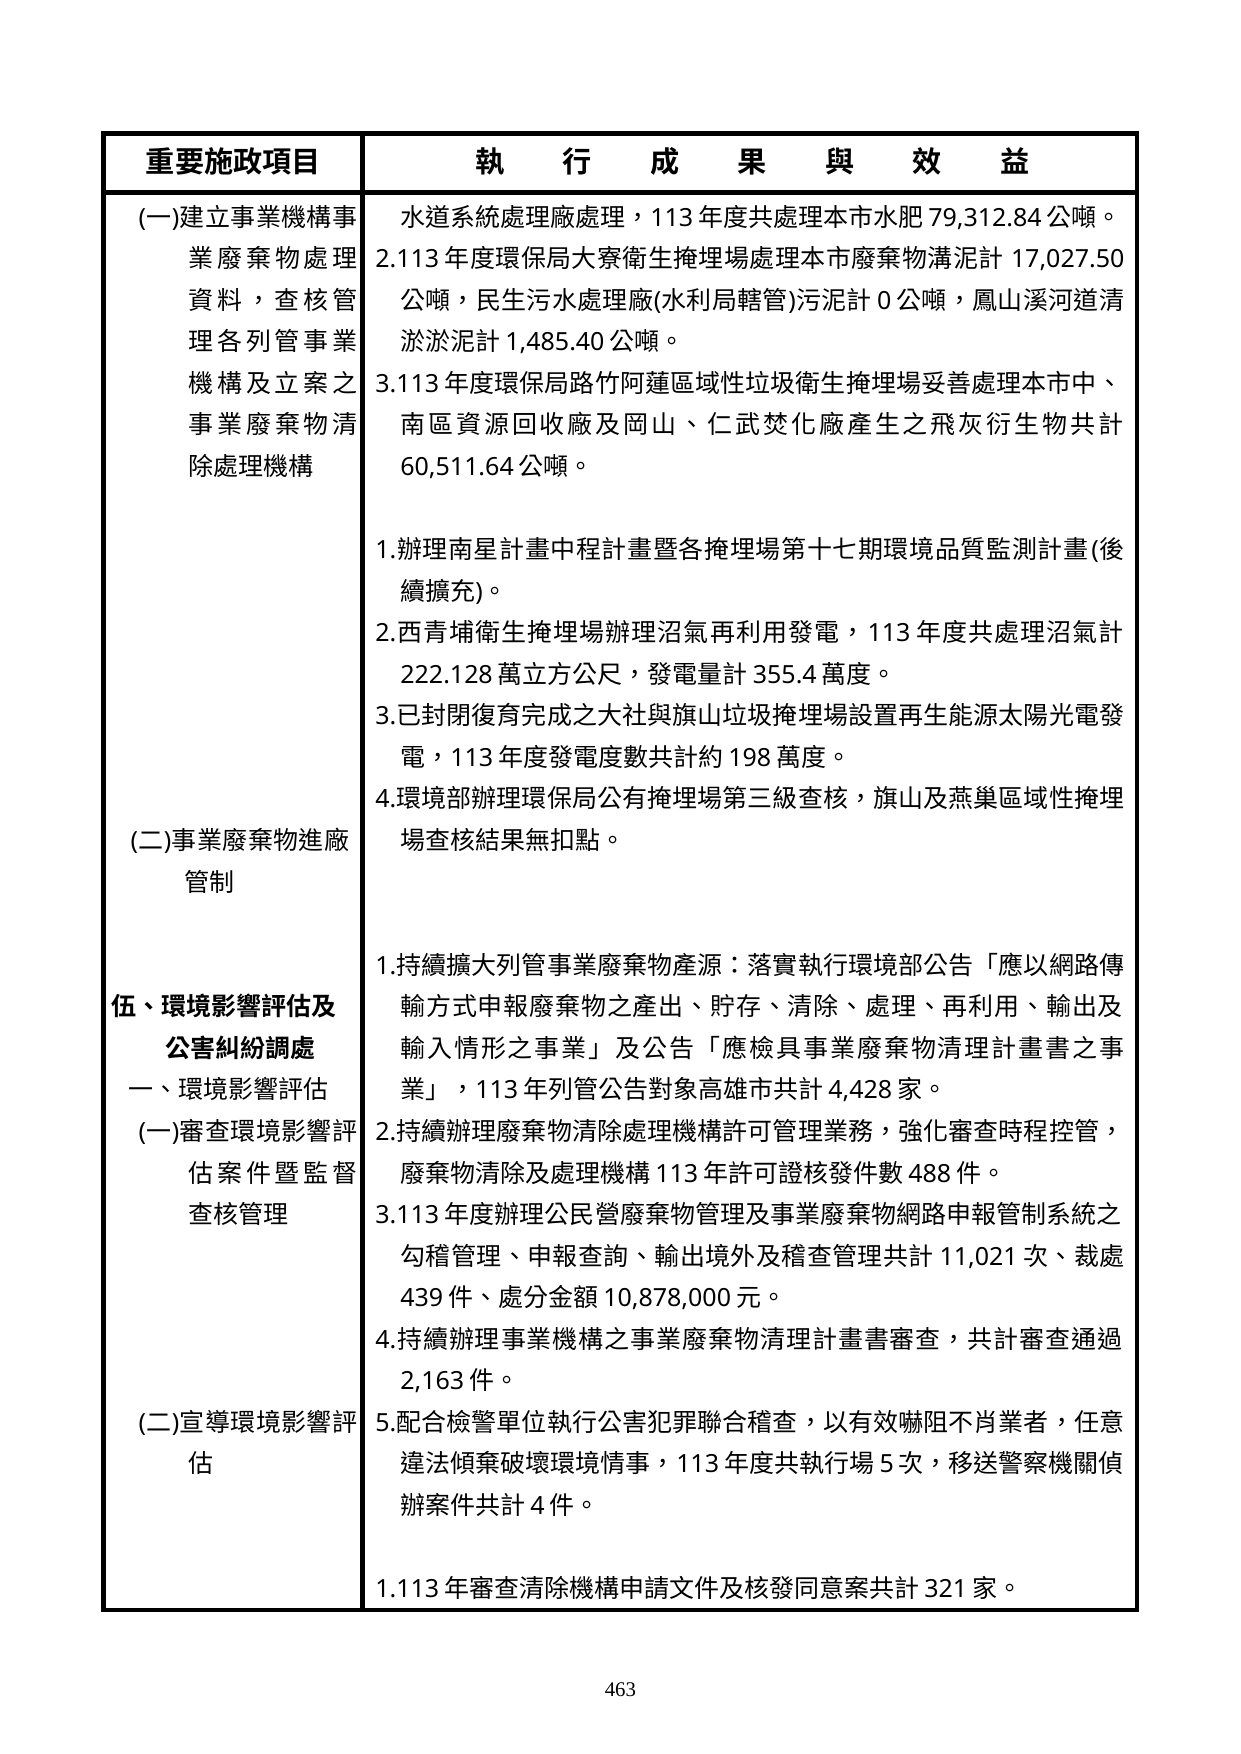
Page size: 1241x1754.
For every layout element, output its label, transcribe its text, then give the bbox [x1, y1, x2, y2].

table_cell (一)建立事業機構事業廢棄物處理資料，查核管理各列管事業機構及立案之事業廢棄物清除處理機構 (二)事業廢棄物進廠管制 伍、環境影響評估及公害糾紛調處 一、環境影響評估 (一)審查環境影響評估案件暨監督查核管理 (二)宣導環境影響評估 [106, 195, 360, 1608]
table_header 執 行 成 果 與 效 益 [365, 136, 1135, 190]
table_header 重要施政項目 [106, 136, 360, 190]
table_cell 1.113年度受理固定源設置56件次、變更7件次、操作66件次、異動305件次、展延381件次及補換發證208件次，共計1,023件次。核發設置許可證74件、操作許可證730件。 2.執行702條製程許可證法規符合度查核，40根次公私場所排放口定期檢測現場監督作業，5點次之生煤含硫量檢測作業。 3.辦理5場次空污減量輔導會議、1場次法規宣導說明會及10場次技師簽證固定污染源許可文件查核作業。 1.本市公告應連線第一批至第五批公私場所共有30家工廠113根排放管道，除中鋼公司4根次無法裝設儀器之管道外，其餘皆已完成連線；而非公告對象自行連線共有8根。 2.相對準確度測試查核40根次、相對準確度測試監督35根次、標準氣體查核40根次、不透光率查核11根次、不透光率監督34根次、二氧化氮查核11根次、法規符合度查核55根次及現場評鑑3場次。 3.113年辦理「CEMS管理辦法宣導說明會」1場次。 1.113年度1-12月執行空污費申報建檔共5,452家次，空污費審查共5,452家次，收繳空污費共4億8,143萬餘元。 2.多元化查核，藉由現場查核、上下游比對及與固定空氣污染源管理資訊系統比對等方式，強化數據正確性及確認業者申報方式之合理性，其113年度共追繳空污費4,064萬元。 3.113年度共辦理2場次法規暨申報系統使用說明會，共邀集347家公私場所與會輔導。 1.執行159家次VOCs納管行業法規符合度查核及排放量確認作業。 2.VOCs行業別申報審查582件次、加油站相關申請文書審查434件次。 3.執行石化業設備元件檢測50,020個。 4.執行排放管道VOCs檢測10根次、管道異味官能檢測作業15點次、內浮頂槽浮頂上方VOCs濃度檢測20點次、半導體及光電業排放管道定性定量檢測20點次於酸性氣體檢測10根次。 5.執行50家加油站之油氣回收(A/L)檢測作業，另執行25站次氣漏檢測。另執行加油站油氣回收設施現場查核及輔導52站次，查有相關油氣逸散單元，現場立即輔導業者進行修護改善，VOCs逸散減少量為68.28噸。 1.轄內未列管公私場所清查作業256家次、戴奧辛及重金屬污染源巡查作業及法規符合度查核86根次。 2.可能污染來源工廠巡查作業407家次，並辦理輔導改善會議及輔導改善示範作業各2場次。 3.農廢露天燃燒巡查512公頃、設置露燃AI監控設備4處，共掌握露天燃燒點位289處。 4.執行管道檢測作業計戴奧辛13根次、重金屬4根次、PSN 5根次、異味10點次。 5.執行空氣污染物空品監測作業計戴奧辛4次、重金屬2次，揮發性有機物35次及酸鹼氣體12點次。 6.固定式OP-FTIR共4站連續監測各366日、移動式OP-FTIR移動站監測作業7場次共1,282小時。 1.室內空氣品質管制 核發室內空氣品質自主管理標章有效期總計261張，分別為優良級標章180家、良好級標章81家。 2.餐飲業油煙污染管制 受理申請餐飲業及攤商裝設或租賃空氣污染管末處理設備案件，已完成補助核發53家餐飲業，其中設備採用購置方式有54台、租賃有27台，共計新增81台設備，每年可削減懸浮微粒2.4008公噸、非甲烷碳氫化合物1.6163公噸。 3.紙錢集中燒及以功代金推廣 (1)於三大節慶及平日紙錢集中燒總收運量為1,417.20公噸。 (2)113年度1-12月以功代金響應金額總計為新台幣178.8萬餘元。 (3)統計113年紙錢集中焚燒及以功代金成果，推估約可減少燃燒紙錢1,434.68公噸，減少粒狀污染物污染物排放量5.06公噸。 1.完成排放量減量分析作業：高屏地區空氣污染物總量管制第一期程共列管468家既存固定污染源，統計至第一期程最後四季，實際減量約10,527公噸空氣污染物。 2.已核發削減量差額共113件，TSP、SOx、NOx、VOCs核發量分別為803.2、5,645.1、9,297.1、2,920.3公噸；並已有完成101件差額交易移轉案件，總交易移轉量合計為2,625公噸，及已辦理49家次固定污染源空氣污染物抵換。 3.已完成106家次公私場所提出新設或變更固定污染源污染物排放量增量抵換來源案件申請會審審核。 4.統計目前尚有實際削減量差額證明有效期屆滿辦理展延前，須將指定20%差額限交易予不同法人，包含：粒狀污染物約734公噸、硫氧化物634公噸、氮氧化物1,058公噸、揮發性有機物294公噸。環保局已於113年12月13日辦理總量管制說明會向各公私場所宣導。 5.已完成122家次清查作業，初步推估每年約可增加52萬元空污費稅收，並已完成8場次VOCs減量協談會議，顯示仍有改善及減量空間，預估完成後可減少66公噸排放量。 1.113年度營建空污費共徵收4,802件，徵收金額433,916,149元。 2.113年度共計完成19,674處次營建工地、河川疏濬工程等之(稽)巡查及建檔作業；1,819點次固定源散性粒狀污染物稽巡查作業；408處次工業區路面巡查作業、222點次營建噪音巡查及執行港區巡檢工作。 3.邀請本市營建業主、承包商、公家機關等單位，參與「營建工程空氣污染防制費查核及巡查管制宣導說明會」、技術轉移教育訓練、「優良智慧工地觀摩活動」。 4.推動本市營建智慧工地，落實智(自)主管理，核發129張施工機具清潔排放自主管理標章、27處營建工程設置科技化污染管理設施設備進行智慧監控、5處大型拆除或新建工程架設CCTV監控作業即時監控系統架設、58家工地及72家工廠參加自主管理並認養洗掃周邊道路，年度洗掃道路長度為67,554.15公里，PM10削減量達175.64公噸。 1.113年完成高屏溪裸露灘地里嶺大橋至雙園大橋間例行性巡查120天次。 2.113年辦理4場次校園宣導、2場區里宣導說明會，宣導人數共約1,065人次。配合環境部推動事項辦理1場次高屏溪河川揚塵預通報中級演練辦理1場次跨部、跨區聯繫會議。邀請專家學者辦理1場次綠色韌性工法現地勘查會議及河川智能改善措施會議。 3.113年針對高屏溪沿岸疏濬工程與砂石場周邊道路進行15,636公里洗街作業里程認養。 4.採用2部中型油電複合動力洗街車、2部柴油動力洗街車及2部小型掃街機具，針對本市PM10濃度較高行政區域與高屏溪沿岸道路，進行加強街道揚塵洗掃工作，113年度共計完成機具洗街26,957.28公里、機具掃街4,341.36公里。 5. 推估TSP削減量：360.176公噸；PM10削減量：69.134公噸；PM2.5削減量：16.708公噸。 1.113年度共計核定10案空品淨化區及10案清淨空氣綠牆，新增空品淨化綠地面積共4,588M2、綠牆垂直綠化面積共431.35 M2，並完成本市3個行政區（鳳山區、大寮區、小港區）全區裸露地調查，以上共計巡獲17筆裸露地，面積約為1.9825公頃，經輔導改善後，裸露地綠化或改善總面積約1.917公頃，改善完成率96.7%。 2.推動媒合72家企業及社區認養91處空品淨化區。 1.完成車牌辨識作業3,228,770輛次，取車號唯一為1,519,706輛次，已定檢數1,142,730輛次，經車牌辨識作業查驗行駛中車輛定檢率為75.2%。 2.完成機車路邊攔檢2,131輛次，其中不合格數268輛次，不合格率為12.6%；檢測不合格機車已複驗244輛次，改善完成率為91%。 3.113年淘汰1-4期老舊機車共41,336輛。 4.空氣污染物削減量統計截至113年12月止，NOX削減量為97.9噸，PM2.5削減量為18.6噸，NMHC削減量為441.7噸，CO削減量為1,305.4噸，主要的削減量來自定檢不合格機車調修改善、老舊機車淘汰、未定檢機車路邊攔檢不合格複驗改善。 5.二行程汰舊補助已完成撥款450件。汰舊並新購電動二輪車補助已完成撥款1,398件。純新購電動二輪車補助已完成撥款4,895件。 6.完成年度充電站巡檢工作21座及使用率低充電站拆除或轉移1座公共充電站。 1.113年柴油車檢測排煙22,186輛次，取得柴油車自主管理標章20,965輛次。 2.完成路邊攔檢排煙260輛次,不合格92輛次,不合格率為35.4%；油品送驗40件進行含硫量檢測，其中有3件檢驗不合格。 3.授權13家認可保養廠站執行排煙檢測作業，113年檢驗5,153輛。 4.推動「行動檢測站」到場檢測服務作業，113年檢驗4,802輛，核發4,573張自主管理標章。 5.執行車上診斷系統(OBD)查驗88輛，9輛異常車輛現已完成改善。 1.第一期空氣品質維護區，111年2月5日實施，統計113年進出車輛符合率89.3%。 2.第二期空氣品質維護區，112年4月20日實施，統計113年進出車輛符合率97.6%。因應高雄港區第七貨櫃中心開始營運，擴大劃設修正管制範圍及對象，包含船舶、柴油車輛、施工機具及無牌解櫃車輛，已於113年12月13日進行修正草案預公告。 3.高雄市鹽埕國民小學空氣品質維護區，113年9月1日實施，統計113年進出車輛符合率91.2%。 4.高雄市崗山之眼、旗津海岸公園、紅毛港文化園區及衛武營國家藝術文化中心等觀光風景區空氣品質維護區，預計114年7月1日正式實施管制。 5.高雄市四座資源回收廠及清潔隊停車場為空氣品質維護區，113年12月5日市政會議審核通過，後續提送環境部審議，預計114年8月1日實施。 6.高雄國際航空站空氣品質維護區，113年12月5日市政會議審核通過，後續提送環境部審議，預計114年10月1日實施。 7.高雄臨海產業園區空氣品質維護區，管制對象為柴油車輛，已於113年9月23日辦理協商會議。 1.蒐集本市及鄰近空品區環境背景與空品資料，以瞭解環境負荷及空氣品質現況。本市113年空氣品質良率(AQI≦100)為90.3%，首度突破九成，顯示高雄市空品呈逐年改善趨勢。 2.依空氣品質現況、未來發展趨勢及本市地方特色，研擬各項空氣品質管理目標與對策，撰寫「高雄市空氣污染防制計畫（113年至116年）」。 3.整合各項空氣品質管理成效宣導成果，並辦理1場次成果發表宣導活動，參與人數約1,600人。 4.空氣品質管理中心系統中建置緊急應變查詢處理系統，整合GIS圖資功能，提供空氣品質資料、氣象資訊、工業區環境監測資訊、CEMS資料、固定污染源相關查詢功能，並於地理資訊系統內以圖示、圖表顯示查詢結果。 視空氣品質狀況，啟動空氣品質惡化相關防制措施，113年共啟動86天。 維護本市轄內1,350點空氣品質微型感測器，經由分析監測數據，掌握污染熱點區域及好發時段，作為空氣污染稽核輔導應用參考，以提升稽查成效，彙整113年度裁罰件數為55件，累積開罰911.5萬元。另針對污染事件提供分析累積應用328件次。 113年度審查案件數，合計共4件。初審及現勘後全數合格，已函送高雄國際航空站辦理後續複審事宜。 交通噪音監測：113年度完成本市各噪音管制區民眾陳情交通噪音監測共4件。 1.113年聲音照相科技執法設備共計22套(固定式20套、移動式2套)。 2.113年辦理環警聯合稽查117場、執行移動式聲音照相124場，共計241場。 3.113年疑似噪音車輛通知到檢3,946件，檢測2,028輛次，裁罰件數1,338件，累積開罰247.23萬元。 執行本市24處噪音測站定期監測，監測結果按季陳報市府主計處及環境部。 執行本市環境中射頻電磁波及環境中極低頻電場及磁場非屬原子能游離輻射之檢測業務，共計檢測40件。 1.人工監測站：本市設有5座，每月採樣1次，監測項目包括總懸浮微粒(TSP)、鉛、落塵量、氯鹽、硝酸鹽及硫酸鹽等，全年檢測160件樣品，280項次，檢測結果皆按月公布供民眾查詢。 2.自動監測站及監測車：本市設有5座空氣品質自動監測站及環境部13站，共計18站，並另設置3部空氣品質監測車，全天候24小時監測本市空氣中懸浮微粒(PM10)、細懸浮微粒(PM2.5)、臭氧、總碳氫化合物、二氧化硫、氮氧化物、一氧化碳等項目，監測數據即時傳送至市府資訊中心，可提供市民即時空氣品質查詢服務。 1.嚴格管制工廠、經中央主管機關指定之事業及污水下水道系統所排放之放流水水質，合計稽查1,872次、採樣593次。 2.對嚴重污染者限期改善，逾期不改善者處以按日連續處罰，並督促改善廢水處理設備，處分40廠次限期改善。 3.勤查廢水處理設備及督促事業依規定設置廢水處理專責人員，已有效防治水污染，完成設置專責人員事業查核353家。 4.落實審核水污染防治各項許可文件，並依法徵收審查費、證書費及規費，完成轄內水污染防治許可案件審核共1,277件，依申請案件類別統計，申請水污染防治措施計畫者有313件、排放地面水體許可證145件、簡易排放許可文件229件、貯留許可文件83件、營建工地逕流廢水削減計畫410件、水措及污泥處理改善計畫4件、廢水管理計畫8件、試驗計畫書6件、CWMS措施說明書及確認報告書79件。 5.辦理法規說明會，加強宣導水污染防治技術、轄內流域水污染管制區草案說明，並持續推動畜牧業者及農民釐清沼液沼渣施肥相關疑慮，113年度辦理事業水污染防治法規說明會於6月13日、6月20日、7月17日、7月31日、10月29日及11月7日，共7場，對象為本市列管事業(包含畜牧場、水污染管制區村里民眾等)，說明會主題為「沼液沼渣媒合宣導會」、「高雄市後勁溪水污染管制區(草案)公聽會」及「阿公店溪水污染管制區(草案)公聽會」等。 6.辦理水污染防治費徵收、查核、審查結算等作業，提升申報審查品質，共完成通知查核54家、催繳335家及輔導報繳317件。 7.提升畜牧糞尿廢水處理之資源再利用，提高氨氮回收量及農地農作之效益，輔導辦理畜牧場推動沼液沼渣及放流水回收138家，完成沼液集運2,552趟次、集運施灌量10,013.5公噸。 於113年12日14日辦理水環境巡守隊成果發表會，感謝水環境巡守志工這ㄧ年來，對高雄市區內水環境品質辛苦的維護，及增進巡守隊彼此間的交流，加強巡守隊與環保局間的聯繫。 1.河川水質監測:每月分析本市愛河、前鎮河、鳳山溪、後勁溪、鹽水港溪、典寶溪、阿公店溪（環保局2處監測站）等水質，全年檢測277件樣品，4,201項次。 2.湖潭水質監測:每月分析本市內惟埤、蓮池潭、金獅湖等水質，全年檢測14件樣品，126項次。 1.持續監控本市飲用水水質、並加強進行自來水水質監測、包盛裝飲用水水源水質稽查與水源供應許可證之核發，掌握水質狀況，以確保本市飲水之安全。 (1)執行自來水配水系統用戶管線固定點採樣共完成524件，合格515件，合格98.28%，不合格項目已立即要求自來水事業改善完成；簡易自來水抽驗水樣7件，合格6件，合格率85.71%。 (2)執行自來水淨水場水源水質稽查計53場次，合格率98.11%；執行簡易自來水水源水質稽查計8場次，合格率100%。 (3)執行飲用水連續供水固定設備稽查536件，合格率99.63%；抽驗水質303件，合格率100%。 (4)執行自來水水質處理藥劑稽查12件，合格率100%；採樣檢驗藥劑12件，合格率100%。 (5)執行包裝及盛裝飲用水水源查驗20件，合格率85%，不合格部分已請業者改善完成；盛裝水站(加水站)核發水源供應許可證406件次，稽查126件次。 2.飲用水水質檢驗全年檢驗1,341件樣品，10,632項次，其中包括自來水水源水質及其管線水質、簡易自來水水源水質、地下水水源水質、飲水機水質及市民免費飲用水之檢測服務等。 3.飲用水水源水質保護區或飲用水取水口一定距離內之土地申請查註案件213件，查註地號為712筆。 4.飲用水安全維護之宣導： (1)113年9月11日飲水設備維護好，你我飲水沒煩惱/高雄市政府環境保護局臉書。 (2)113年10月29日水源水質保護區，零污染飲水安心每一口/高雄市政府環境保護局臉書。 (3)113年12月25日飲水設備維護好，你我喝水沒煩惱/高雄市政府環境保護局臉書。 5.113年度辦理「安全飲用水宣導」之活動於113年4月11日、113年4月16日、113年4月18日、113年4月26日、113年5月3日、113年5月29日、113年7月11日、113年8月8日、113年8月10日、113年9月8日、113年10月24日，共辦理13場次，參與人數共計846人，對象為高雄市加水站水源供應業者、高雄市醫療院所、長照機構、護理之家、交通場站、圖書館、社教機構、政府機關、簡易自來水管理單位及學校師生，宣導主題為「安全飲用水、水源供應許可管理辦法、飲用水連續供水固定設備使用及維護管理辦法」及「DIY簡易淨水系統實作」等。 1.113年度高雄市土壤及地下水調查及查證工作計畫： (1)完成250組土壤樣品分析及147口次地下水監測井採樣分析作業。 (2)執行本市上半年497口及下半年476口地下水監測井巡查作業，並計94口外觀維護、16口井體修復、49口井況評估、25口再次完井、5口異物排除、4口標準監測井設置、13口標準監測井廢井、19口簡易井設置及21口簡易井廢井等作業。 (3)每月一次場址現場監督查核工作。 (4)辦理3場次(9小時)土壤及地下水污染整治技術與相關法令教育課程、2場土污法相關法規說明會及3場次校園土壤及地下水污染預防觀念宣導說明會。 (5)辦理網路申報審查本市今年3次約1,184家貯存系統申報資料；執行本市16處地下儲槽系統基本資料及法規符合度查核及40處具高污染潛勢地下儲槽系統預防性體檢工作，並審核新設、更新設置計畫及完工報告書計17件。 (6)執行並完成50處地上儲槽缺失複查及2處新增地下儲槽符合度確認及輔導工作。 (7)配合環境部執行阿公店溪之阿公店橋、河華橋與前州橋、舊港橋三處河段3段河道之底泥品質管理工作、高雄市轄內農地土壤污染預防之定常性工作(包含灣裡圳、湖內二仁圳、曹公圳、復興渠等4站次水質連續自動監測)、事業土地污染預防工作(A群54家、B群18家及C群14家現勘輔導作業)。 2.「中油高煉廠土壤與地下水污染監督管理與專業技術支援計畫(計畫期程至113年10月)」： (1)執行第1-1區及第2-1區土壤污染改善完成查證作業，計執行7點次土壤VOCs、TPH分析作業。 (2)執行第三區離地改善土方改善完成查證作業，計執行1點次土壤重金屬、VOCs及TPH分析作業。 (3)執行第四區土壤及地下水污染改善完成查證作業，計執行22點次土壤VOCs及TPH分析作業；計設置6口簡易井、1口標準井，及執行8口次地下水VOCs及TPH分析作業。 (4)執行第三階段土壤及地下水污染改善完成查證作業，計執行183點次土壤VOCs及TPH分析作業；計設置16口簡易井、1口標準井，及執行23口次地下水VOCs及TPH分析作業。 (5)累計20次廠內列管場址現場查核作業(每2週1次)及10次廠外列管場址現場查核作業(每月1次)。 (6)協助辦理6場次中油高煉廠監督查核會議。 (7)完成66件報告審查及協助辦理11場專案分組會議。 3.「高雄市前鎮區瑞南段含氯有機溶液非法棄置場址風險管控計畫(計畫期程至113年12月)」 (1)完成約6噸含氯有機廢液抽除及清運處理作業。 (2)完成8口次地下水井設置。 (3)完成42組地下水採樣檢測分析工作。 (4)完成14組地表(室外)、室內空氣採樣檢測分析工作。 (5)每月至少一次場址現場監督查核工作。 (6)辦理周邊地下水污染團變動控制工作，對污染團移動進行周界污染物圍堵控制作業。 (7)辦理健康風險評估工作，包含健康風險溝通、問卷設計、收集及結果評析。 4.「112年度高雄市土壤及地下水品質監測及管理計畫(計畫期程至113年5月)」： (1)每月一次場址現場監督查核工作(路竹區、彌陀區、岡山區、燕巢區、大社區、前鎮區)。 (2)完成31組土壤樣品分析及35口地下水監測井採樣分析工作；標準監測井廢井13口次、標準監測井設置1口次、簡易監測井設置4口次及簡易井廢井4口次。 (3)每四個月定期審查本市加油站申報資料。 (4)完成土污法八九條公告事業判定1,295件；土壤污染評估調查及檢測資料審核64件；公告事業現場查核54家。 (5)辦理3場次土壤及地下水污染整治技術與相關法令教育課程或訓練。 5.「113年度高雄市土壤及地下水品質監測及管理計畫(計畫期程至114年3月)」： (1)每月一次場址現場監督查核工作(路竹區、彌陀區、岡山區、燕巢區、大社區、前鎮區)。 (2)完成22組土壤樣品分析工作及22口地下水監測井採樣分析工作；標準監測井設置3口次、簡易井設置3口次、10口簡易井廢井。 (3)每四個月定期審查本市加油站申報資料。 (4)完成土污法八九條公告事業判定1,119件；土壤污染評估調查及檢測資料審核45件；公告事業現場查核57家。 (5)辦理2場次土壤及地下水污染整治技術與相關法令教育課程或訓練。 1.本市目前公告及列管之土壤、地下水污染場址總計58處，包括15處整治場址、36處控制場址、4處應變措施計畫場址及3處地下水受污染限制使用地區，列管面積約669.15公頃。 2.本市113年度異動公告列管之土壤、地下水污染場址為1處，苓雅區2處場址合併為一處控制場址。 3.本市113年度解除公告列管之土壤、地下水污染場址總計4處，包括3處控制場址及1處應變措施計畫場址。 4.113年度共召開本府土壤及地下水污染改善推動小組4場次及專案分組委員46場會議。 1.輔導本市512家列管毒化物業者依毒性及關注化學物質管理法規定運作，現場輔導查核共計1,006家次，告發25件，辦理毒性化學物質運送聯單報備及變更共47,669件。 2.審核及核發毒化物許可證、登記文件、核可文件、關注化學物質核可文件、專責人員設置等新申請、換發、補發、展延、註銷案件共647件。審核「危害預防及應變計畫」、「運送之危害預防及應變計畫」、「應變器材、偵測及警報設備設置及操作計畫」共364件。 3.會同警察及監理單位人員實施「高雄市加強毒性化學物質運送管理聯合輔導稽查實施計畫」，計畫期間計攔檢42車次，攔查結果符合規定。 4.本年度邀請專家學者針對毒化物運作業者發生毒化災或火警事故，並擇毒性及關注化學物質達分級運作量之業者執行現場勘查輔導，提供毒化物運作業者改善建議，共8家。 5.113年3月28日辦理2場次毒性及關注化學物質管理法規宣導及系統操作說明會、113年8月5日辦理2場次毒性及關注化學物質管理法規宣導及系統操作說明會。 6.113年5月17日及113年10月25日辦理2場次學校安全使用化學物暨食安宣導活動、災害防救疏散避難宣導活動及演練及運作化學物質宣導說明會。 7.113年11月22日辦理113年度高雄市毒性及關注化學物質管理執行成果暨聯防組織交流分享會。 1.加強環境用藥製造、販賣業及病媒防治業之查核，並辦理環境用藥製造、販賣業及病媒防治業之許可執照審核，共計列管環境用藥製造業3家、販賣業70家、病媒防治業214家、告發處分56件。 2.113年度依據環境用藥管理法相關規定，加強偽造、禁用、劣質環境用藥及其標示查核，計查獲偽造、禁用、劣質環境用藥53件；執行市售環境用藥標示查核1,105件，環境用藥廣告查核250件。 3.環境用藥宣導： 113年2月3日社群網站發布「環境用藥照步來-春節掃除尚安心」、113年2月11日社群網站發布「進口環藥須許可-攜帶環藥限自用」、113年4月19日社群網站發布「拿出你的筆記本~迎接環境用藥小學堂」、113年7月10日社群網站及影音網站發布「販售環境用藥~你不能不知道的事」、113年12月10日社群網站發布「環藥小學堂開課啦！」。 4.113年5月29日辦理1場次環境用藥管理法規及資訊系統操作說明會、113年9月24日辦理1場次環境用藥安全宣導說明會、113年9月24日辦理1場次環境用藥管理法規及資訊系統操作說明會。 5.除草劑宣導： 113年度辦理「非農地禁用除草劑宣導」活動共5場次，參與人數共計405人，宣導內容涵蓋除草劑對環境的影響並配合電動割草機除草示範，強化民眾對環保之認同進而以機械除草取代除草劑。 1.毒災聯防組織編制規劃： 本市列管毒性化學物質運作廠商達421家，為能即時於毒性化學物質災害事故發生時，迅速啟動聯防組織成員協助救災，依區域及毒化物特性分為13組，並不定期辦理相關訓練課程，以加強現場應變人員對毒災處理程序及應變設備操作之熟悉程度。 2.無預警通聯測試： 針對本轄毒化物運作業者辦理毒化物運作場所災害通聯測試，113年度共計辦理30場次。 3.現場無預警測試： 針對本轄毒化物運作業者辦理現場無預警測試及毒災沙盤推演，以隨機抽測方式對工廠單位進行施測，由現場人員立即進行應變處置，加強廠方救災應變能力，113年度共計辦理13場次。 4.毒災通聯測試： 針對本轄區聯防組織業者，進行災害資訊聯人電話測試，確認業者登載於聯防資訊系統電話正確性，113年度共測試206家。 1.113年2月29日配合辦理「高雄市三合一(動員、戰綜、災防)會報正式演練」。 2.113年7月25日配合本府辦理「民安10號演練」。(因凱米颱風發布陸上颱風警報，為即時投入災害救援任務，故停辦此演練。) 3.113年9月21日配合教育部於國立中山大學辦理「國家防災日示範演練」。 4.113年11月8日於聯成化學科技股份有限公司林園廠辦理「高雄市毒性及關注化學物質災害應變演練」。 5.113年11月28日辦理「高雄市政府環境保護局毒災應變模擬演練」。 6.113年12月10日辦理「毒災模擬演練-平板系統操作說明」。 7.擇定本市岡山本洲產業園區作為本年度災害疏散避難規劃之標的，藉由ALOHA模擬模式針對岡山本洲產業園區範圍內之毒化物運作場所進行毒化物災害風險潛勢分析，並將風險潛勢結果透過地理資訊系統進行圖層套疊，評估鄰近收容點之適切性。 1.每週垃圾清運5日，113年清運541,340公噸。 2.本市實施垃圾不落地措施，包含各級公私立學校，民眾配合良好，不僅減少垃圾堆置點及髒亂產生，同時提升市容景觀。 3.維護市容環境，每日執行街道清掃，113年人力清掃慢車道面積 1,469,854,800平方公尺；113年掃街車清掃快車道面積 395,980,155平方公尺。 4.為維護市容觀瞻及增加停車位，廢棄車輛委託民營拖吊，113年移置汽車317輛、機車2,149輛。 1.廚餘回收每週隨垃圾車回收5日，113年廚餘回收量69,943公噸，回收率4.05%。 2.資源回收每週每條清運路線由資源回收車回收2日，113年資源回收量96萬3,095公噸，資源回收率57.26%。 3.「高雄市巨大廢棄物回收再利用廠」，113年(截至11月)巨大廢棄物回收再利用26,985公噸、回收再利用率90.25%。 4.113年度於龍華市場辦理「我自己有『袋』，無塑來買菜」減塑宣導活動，除宣導攤商不主動提供一次性塑膠袋，自113年6月1日起至11月30日止，民眾只要自備購物袋或環保容器，進行「不塑消費」，即有機會抽得龍華市場減塑消費券，單龍華市場就有91家攤商響應，預估活動期間可減少約13萬個塑膠袋使用，減量率約20%。 5.輔導高雄市願意提供環保外送服務共計有205家業者，並於113年於三多商圈20家店家辦理自備循環容器優惠活動，活動自113年6 月1日至11月30日止，活動期間減少使用一次性飲料杯2,280個與 一次性紙餐盒2,374個，共計減少碳排放量1,198.8 KgCO2e。 6.辦理113年度回收達人資源回收兌換活動(含區隊活動)及希望種子資收站兌換活動，回收廢乾電池7,554.68公斤。 7.113年度查核輔導政府部門、學校、百貨公司及連鎖速食店等一次用塑膠吸管使用情形297家次。 1.登革熱防治作業持續配合市府「孳檢為主，消毒為輔」之登革熱防治策略，除進行本府各機關、學校、團體及公私場所登革熱病媒蚊孳生源之清除、輔導及檢查外，並特別加強宣導一般民眾對於室內外環境孳清工作之重視。 2.環保局所屬各區清潔隊配合各區公所列管之空地髒亂資料，由區公所先行確認複查後，函請環境髒亂空地之所有人限期改善，並由環保局配合督促改善。若屆期經稽查仍未改善，環保局則依廢棄物清理法予以告發處分。 3.針對確定及疑似病例個案周遭，加強其室內外緊急防治工作(含孳生源清除、孳生源檢查及戶內外消毒)。 4.113年仍配合本府『生態滅蚊』之策略，工作上則以『孳檢為主、消毒為輔』，實務上由環保局登革熱防治隊及各區清潔隊於平日進行室內外孳檢工作，於有發現孳生源時，再進行必要之噴藥消毒工作，一方面避免藥劑噴灑過度污染環境及病媒蚊產生抗藥性、一方面亦避免民眾因過度噴藥爆發民怨。 5.針對登革熱高風險及列管場域，由登革熱防治隊及各區隊派員續進行孳檢工作以降低病媒蚊密度，另為呼籲民眾落實登革熱居家防治，落實執行公權力並搭配各里進行家戶宣導，由家戶自身做起，務求滅絕病媒蚊孳生源。並由登革熱防治隊繼續佈放誘殺桶，持監測本市病媒蚊的密度，將所收集數據來反映該區成蚊密度，供各區級指揮中心作為參考。 6.113年輔導檢查清除22,379里次、清除髒亂點10,083處、清除孳生源678,004公斤。孳生源投藥54,152處、總消毒面積15,089,665㎡；登革熱病媒蚊防治工作總投入人力102,908人次。 7.依據「高雄市登革熱生態滅蚊防疫計畫」，113年度本府維持執行1次預防性定期戶外消毒工作，避免噴藥過度造成環境污染及蚊蟲抗藥性影響防疫，並於實施前先函請各區公所，轉知所屬各里辦公處及里民配合居家環境整頓以提昇防治效果，實施期間為113年3月7日至113年4月30日；餘則針對登革熱個案或特定事件造成之環境衛生不良區域實施消毒作業。 製作電子宣導圖卡積極宣導民眾「做好環境整頓為主、投以滅鼠餌劑為輔」之正確防除觀念，以防治家鼠危害，維護居家環境品質。採購滅鼠藥劑以進行家鼠防治及防範鼠類相關疫病。 1.每年年底由各區隊提報來年各行政區清疏目標及路段，並定期將每日清疏作業情形上傳溝渠清疏平台公告市民周知，另發現水溝結構異常將立即通報相關單位進行改善，務使市區排水順暢，保護市民生命財產安全。 2.113年清疏長度共3,087.003公里，清疏污泥重量18,230.99公噸。 每年汛期前完成各行政區域易淹水路段清疏作業，提升易淹水路段排水順暢度，並於豪雨特報及颱風期間，請各區清潔隊再次加強轄區易淹水及低窪路段洩水孔巡檢作業，以確保排水順暢。 1.配合環境部環境管理署政策持續推動「全面提升優質公廁精進計畫」，逐年辦理公廁特優場所認證，加強公廁維護檢查，113年共檢查本市列管公廁73,527座次。 2.每月將彙集各區清潔隊公廁檢查成績報表，提報環境部EcoLife網頁系統。 3.為支援提供本府各機關團體、市民辦理各項活動使用，環保局備有流動廁所2輛，113年度租用93車次，租金收入215,600元。 113年環境部環境管理署，補助汰換低碳垃圾車23輛(6立方公尺密封壓縮式垃圾車1輛、8立方公尺密封壓縮式垃圾車5輛、10立方公尺密封壓縮式垃圾車2輛及12立方公尺密封壓縮式垃圾車15輛)。 1.推動執行機關加強辦理資源回收工作，利用勤前教育、勞安訓練及教育訓練課程，加強宣導回收清運及貯存之作業及規範。 2.配合環境部管理署推動資源回收相關工作，包括推廣市場不主動提供一次性塑膠袋；追蹤輔導歷年推動設置之資源回收站持續經營及精進作法，於資源回收貯存空間增設多種分類設施並加強環境美化，補助12處社區及36處學校機關購置資源回收設施。 3.加強轄區責任業者約3,906家及販賣業者列管約6,465家，主動稽查商品是否確實標示資源回收標誌及是否依規定設置資源回收設施。 4.落實回收處理業的管理，針對轄區達一定規模登記為回收處理業者82家，未達一定規模回收業者183家，實施輔導事宜，以有效落實形象改造工作。 5.加強辦理資源回收宣導活動場次達918場以上，並藉由電子媒體或平面媒體提升宣導效益，媒體宣傳(導)則數達386則，另為配合環境管理署政策，加強廢照明光源防破宣導、二次電池回收宣導、廢紙容器與廢紙分開回收宣導、玻璃分色宣導及電子電器逆向回收宣導工作。 1.為因應本市清潔隊人力不足與儲備人員用罄問題，業已公開辦理「110年清潔隊員甄試」，總計錄取850名正、備取員額，冀可有效補足至113年之人力缺口。 2.其中正取人員172名及第一梯次備取人員35名、第二梯次備取人員86名、第三梯次備取人員17名，第四梯次備取人員86名、第五梯次備取人員25名、第六梯次備取人員70名、第七梯次備取人員29名，第八梯次備取人員100名、第九梯次備取人員24名、第十梯次備取人員69名、第十一梯次備取人員46名、第十二梯次備取人員62名均已分發進用。 1.環境部113年度辦理「112年度垃圾焚化廠焚化底渣再利用查核評鑑」，本府榮獲「特優」。 2.執行垃圾焚化底渣委託及自辦篩分再利用處理計畫，113年度1-12月再利用處理中區、南區、仁武、岡山資源回收廠及路竹掩埋場活化工程產出底渣(含損耗)共189,973.02公噸。 1.輔導轄內再利用機構新設申請：為落實我國推動廢棄物管制政策以「資源循環零廢棄」為目標，透過源頭減量、重覆使用、物料再生、能源回收等政策，輔以「物質永續循環利用」及「資源利用效率極大化，環境衝擊影響極小化」，積極推動廢棄資源循環整合，降低以焚化或掩埋之處理方式，經統計113年，本轄領有再利用檢核身分之再利用機構共計430家。 2.輔導轄內既設再利用機構提升量能：統計113年，事業廢棄物再利用率共計87.69%。 1.清運處理本市水肥公民營清除處理機構清除之水肥，轉運至污水下水道系統處理廠處理，113年度共處理本市水肥79,312.84公噸。 2.113年度環保局大寮衛生掩埋場處理本市廢棄物溝泥計17,027.50公噸，民生污水處理廠(水利局轄管)污泥計0公噸，鳳山溪河道清淤淤泥計1,485.40公噸。 3.113年度環保局路竹阿蓮區域性垃圾衛生掩埋場妥善處理本市中、南區資源回收廠及岡山、仁武焚化廠產生之飛灰衍生物共計60,511.64公噸。 1.辦理南星計畫中程計畫暨各掩埋場第十七期環境品質監測計畫(後續擴充)。 2.西青埔衛生掩埋場辦理沼氣再利用發電，113年度共處理沼氣計222.128萬立方公尺，發電量計355.4萬度。 3.已封閉復育完成之大社與旗山垃圾掩埋場設置再生能源太陽光電發電，113年度發電度數共計約198萬度。 4.環境部辦理環保局公有掩埋場第三級查核，旗山及燕巢區域性掩埋場查核結果無扣點。 1.持續擴大列管事業廢棄物產源：落實執行環境部公告「應以網路傳輸方式申報廢棄物之產出、貯存、清除、處理、再利用、輸出及輸入情形之事業」及公告「應檢具事業廢棄物清理計畫書之事業」，113年列管公告對象高雄市共計4,428家。 2.持續辦理廢棄物清除處理機構許可管理業務，強化審查時程控管，廢棄物清除及處理機構113年許可證核發件數488件。 3.113年度辦理公民營廢棄物管理及事業廢棄物網路申報管制系統之勾稽管理、申報查詢、輸出境外及稽查管理共計11,021次、裁處439件、處分金額10,878,000元。 4.持續辦理事業機構之事業廢棄物清理計畫書審查，共計審查通過2,163件。 5.配合檢警單位執行公害犯罪聯合稽查，以有效嚇阻不肖業者，任意違法傾棄破壞環境情事，113年度共執行場5次，移送警察機關偵辦案件共計4件。 1.113年審查清除機構申請文件及核發同意案共計321家。 2.113年審查事業單位申請文件及核發同意函共計13,626家。 3.113年跨廠調度共33次。 1.本市目前列管環評案件計214件，113年本市列管環評案件清查、監督查核作業及後續查核案件改善追蹤件數為170件。 2.本市環境影響評估審查委員會共計召開5場次，審查案件27件次(16件次環境影響說明書、3件次環境影響差異分析報告、8件次變更內容對照表)；本市環評專案小組初審會議，共計召開42場次，審查案件28件次。 1.113年3月15日辦理1場次環境影響評估暨公害糾紛法規宣導說明會。 2.113年7月22日辦理1場次環境影響評估暨公害糾紛法規宣導說明會。 3.113年9月20日辦理1場次溫室氣體增量抵換說明會。 依規定組成公害糾紛調處委員會，俾利加強辦理公害糾紛調處案件，並依規定定期上網向環境部申報本市公害糾紛案件，暨辦理公害糾紛處理法令說明會，以提高市民對公害糾紛之瞭解；本屆公害糾紛調處委員會委員任期為113年1月1日至115年12月31日止。 1.113年3月15日及113年7月22日分別舉辦1場次公害糾紛處理法規說明會。加強市府機關及民眾對公害糾紛處理法規及標準作業程序之認識，以使未來發生突發性公害事件時，能適時啟動公害糾紛紓處作業，減輕公害事件影響及避免糾紛擴大。 2.於本府環保局網站提供公害糾紛相關法規資料，並連結環境部之公害糾紛處理資訊系統，以為宣導。 1.113年1-12月針對本市事業或個人因違反環境保護法規被處環境講習者辦理25場次環境講習，計1,443人參加。 2.本市轄內被列管應辦理環境教育之682個單位皆於113年1月31日前完成環境教育計畫及成果提(申)報，提(申)報率為100%。 3.環境教育法第19條執行成效現場查核70個單位。 1.113年執行環境教育巡迴車經學校、機關、社區及團體踴躍申請，共計辦理102場次，環境教育宣導推廣服務人數6,585人次。 2.113年11月16日在逢甲大學參與環境知識競賽全國決賽，獲得國中組第一名及第四名，高中組第四名等佳績。 3.113年辦理環保局員工環境教育，培育員工瞭解與環境之倫理關係，增進保護環境之知識、技能、態度及價值觀，共計逾3,622人次。 4.113年度共計辦理3場大型活動及6場小型地方特色活動，大型活動包含113年4月21日於凹子底森林公園辦理422地球日 Planet vs Plastics(多一塑不如少一塑)、113年6月15日於鼓山三路西側柴山登山口(台泥鼓山預拌廠舊址)，舉辦『維護環境 有你有我』淨山活動及9月15日於漯底山自然公園，舉辦『清淨山林齊步行 環保淨山Let’s go!』淨山活動，號召市府局處攜手企業及民眾共襄盛舉一同維護山林環境整潔；6場小型活動分為2024世界環境日減塑呷健康、5場次環境教育親子活動。 5.啟發0-6歲學齡前幼兒對環境的認識，辦理高雄市環境教育繪本徵選活動，有11件作品參賽，評選結果以｢減塑小英雄｣獲得第一名；於113年10月19-20日參加環境部於華山文創中心所舉辦的環境教育繪本嘉年華活動，繪本作品「減塑小英雄」獲得人氣繪本獎佳作。 第九屆國家環境教育獎團體組-佛光山寺榮獲全國特優。 1.至113年12月31日止，本市取得環境部環境教育設施場所認證共23處。刻正輔導進入初審的場域為十八羅漢山。 2.環境教育機構認證：至113年12月31日止，本市取得環境部環境教育機構認證共3處，分別為輔英科技大學、國立高雄科技大學、國立高雄師範大學。 1.補助辦理環境教育計畫、活動及人員訓練：為鼓勵民眾進行走動式環境教育，113年度環境教育補助計畫補助以下四類計畫：「環境教育活動」、「環境教育人員訓練計畫」、「主題活動-偏鄉環境教育計畫、新住民環境教育培訓計畫、臺美生態學校培育計畫、惜食教案培育計畫、社區培力試辦計畫、其他環境保護推動政策主題計畫」、「環境教育計畫」，通過補助案件123件，核定補助費用2,803,613元。 2.訓練環境教育人員：113年本市取得環境部及教育部環境教育人員認證證書者新增101人，累計811人。 3.高雄市政府環境保護局辦理訓練環境教育人員，截至113年底本市取得環境部環境教育人員認證證書者新增6人，以及環境教育人員研習課程共計10人。 1.透過「環保小學堂」、「社區環境調查及培力計畫」、「低碳社區」等措施，利用在地化的環境教育、節能減碳改善輔導、節能設備補助，增進社區低碳生活的知識、價值、態度及技能，藉此提升本市社區的低碳轉型能量。 2.113年度高雄市政府環境保護局辦理社區環境教育培力社區計畫暨環保小學堂推廣計畫評選獲環境部補助3處社區(每一社區15萬元)辦理社區環境教育培力計畫，補助1處社區(每一社區50萬元)，總經費95萬元。 3.113年度高雄市政府環境保護局辦理環保志工線上及實體特殊訓練，共9,040人次參訓，志願服務基礎訓練以線上及實體課程授課共計8,099人完成受訓。 4.為增進高雄市環境教育志工知識及技能，辦理3場次環境教育志工培訓，共106人次參訓。 5.為提倡環保理念並推廣環境教育，依據環境教育法第20條及志願服務法，培訓環境教育志工，辦理30場次環境教育志工運用，志工協助前往高雄市各企業、社區、學校或其他需要宣導之單位進行環境保護政策及經驗分享，加強環境教育之推動。 6.截至113年底，高雄市政府環境保護局辦理「環保志工中隊及小隊評鑑暨績優環保志工選拔計畫」，評鑑成果為卓越獎共10隊環保志工小隊、特優獎共9隊環保志工中隊、88隊環保志工小隊及10位績優環保志工。 7.截至113年底，高雄市政府環境保護局推動績優環保志工個人榮譽徽章:為肯定環保志工對於本市之貢獻與服務，獎勵志工達500小時以上之服務時數頒發榮譽徽章，藉以獎勵有功志工人員對環保的貢獻，共計頒發39金48銀123銅。 8.高雄市政府環境保護局為協調聯繫環保志工團隊及政府部門，宣導志願服務之重要性及必要性，使志願服務發揮整合功能與效益，於本市各行政轄區，辦理環保志工中隊與小隊志工業務聯繫交流之志願服務工作會報，總計1場次，參與人數79人。 9.高雄市政府環境保護局為促使志工了解志願服務推動情形及補助項目，連結資源規劃整體服務，促進團隊發展與提升志工服務品質，依據志願服務法規定辦理年度志願服務聯繫會報，為因應高雄市地區幅員廣大，志工小隊散佈各行政區域，以分區方式共辦理4場次聯繫會報，參與人數共534人。 10.為對環保志工們的付出及奉獻表達最誠摯的感謝和敬意，感恩大家努力讓高雄真正達成幸福城市目標，於113年12月7日高雄林皇宮辦理113年榮耀環保志工表揚典禮。 1.現有11個民間團體參與海岸認養，113年度認養單位執行海灘9公里。 2.高雄市政府環境保護局統計各機關辦理淨灘共86場次，清理之廢棄物包括玻璃瓶、保麗龍、塑膠袋等類一般垃圾約508.1公噸，資源垃圾約453.5公噸，合計961.5公噸，總計參與人數約2,047人。 3.113年高雄市政府環境保護局配合環境部「向海致敬海岸清潔維護考核計畫」辦理「高雄市政府向海致敬海岸清潔維護考核輔導及評比」，由高雄市11個海岸線權管局處為考核對象，以管理長度分成兩大組，依據實地考核和書面考核等進行績效評比，表現績優單位為林園區公所、茄萣區公所、財政局、觀光局、地政局、海洋局。 1.113年高雄市政府環境保護局配合環境部「向海致敬海岸清潔維護計畫」辦理「高雄市政府向海致敬海岸清潔維護計畫」，偕同本府各海岸轄管單位配合推動，落實執行本市海岸線環境清潔作業，並針對「環境部海岸清理資訊平台」管考本府各海岸單位主動清理成果填報，各單位皆落實定期巡檢及清除作業，配合於災後之緊急清理作業，並依環境部規定提報清理成果。 2.執行海岸巡檢清潔維護作業： (1)定期清理：本府海岸權管單位（11局處）填報環境部「海岸清理資訊平台」之主動清理成果，統計共清理垃圾354.1噸，其中非資源回收垃圾共計348.2噸，資源回收垃圾共計5.9噸，投入總人力2,231人。 (2)海岸巡檢：113年度本府環保局執行全市海岸環境巡檢作業，針對本府應管理之海岸線段，依髒亂程度區分為「熱點」與「非熱點」區域，熱點區域採每月至少4次之巡檢頻率，非熱點區域執行頻率則為每月至少2次，而中央權管之海岸線段以每月1次。統計共巡檢本府權管線段54次及中央權管線段9次；另執行巡檢作業時，針對零星垃圾則協助各單位執行撿拾作業，統計撿拾成果共計6.5公斤。 1.由環境保護稽查人員執行違反環境衛生行為稽查取締工作，並每日統計工作成果，113年度共計稽查各類違反環境衛生行為495,573件，告發18,325件。 2.對於違反環境法規行為，經本府環保局告發處分案件，未於期限內到案繳納罰款者，移請法務部行政執行署高雄分署強制執行。113年度由法務部行政執行署高雄分署執行收繳罰款7,526件，金額為新台幣15,968,037元。 3.為期高雄市市容能保持整潔乾淨，環保局針對違規廣告予以清除取締；113年度計清除違規廣告布條8,586面，看板24,602面，張貼廣告43,985張，噴漆11處，散置傳單4,225張，其他廣告物2,538張。 1.113年度稽查工商廠（場）、營建工程工地等其他空氣污染案件11,522件次，處分20,108件，收繳84,582,886元，均限期改善並錄案追蹤改善。 2.日夜稽查檢測轄區內各工廠、娛樂場所、營建工地、擴音設施等其他噪音源，113年度計稽查5,167件次，告發1,563件次，收繳3,942,000元，均限期改善並錄案追蹤改善。 24小時日夜受理人民陳情疑似水污染情事，113年度共計稽查1,969件次，處分155件次，收繳25,913,276元。 1.飲用水水源水質管理: (1)自來水水源水質抽驗53件次，不合格1件，合格率為98.11%。 (2)簡易自來水水源水質抽驗8件次，不合格0件，合格率為100%。 (3)包裝或盛裝飲用水水源水質抽驗20件次，不合格3件，合格率為85%。 2.飲用水水質管理: (1)自來水水質抽驗524件次，不合格9件，合格率為98.28%。 (2)簡易自來水水質抽驗7件次，不合格1件，合格率為85.71%。 (3)飲用水設備維護管理書面稽查544件次，書面稽查不合格2件，合格率為99.63%。水質抽驗303件次，不合格0件，合格率為100%。 3.飲用水處理藥劑抽驗12件，不合格0件，合格率100%。 1.高雄市溫室氣體管制： (1)2023年高雄市溫室氣體淨排放量為4,952萬公噸CO2e，相較基準年(2005年6,614.7萬噸CO2e)減少25.1%，減碳逾1,662萬噸。 (2)制定「高雄市淨零城市發展自治條例」明定2030減量30%、2050淨零目標，以強化政府治理、輔導產業減碳、市民生活參與、落實公正轉型為核心訂定，條文共計26條。於112年6月28日經議會三讀修正通過，於112年7月19日函送行政院核定，113年5月10日行政院核定，同年6月3日公布施行，成為地方政府第一部上路的淨零自治條例。 (3)執行第二期「高雄市溫室氣體減量執行方案」(110~114年)，能源、製造、住商、運輸、農業及環境等六大部門，共計58項措施，5年總減碳效益約217萬噸，方案於112年5月核定，截至113年累計減碳約為716萬噸，包括：再生能源建置、汽電共生減煤、廢棄物循環再利用與老舊柴車汰換等措施。 (4)2023年城市碳揭露(CDP)，高雄市獲得A-等級評價，全球約225個城市獲得A-級以上的認可(評級為A到D)，約佔全球城市之24%。 (5)完成53家列管事業執行盤查登錄及查驗作業情形之現場查核作業，均符合法規要求。 (6)完成辦理20家碳盤查現場輔導作業。 (7)辦理4場次「產業淨零大聯盟淨零策略研商會議」，邀集鋼鐵、石化及電子業者以COP28因應、碳費徵收、自主/自願減量計畫為題，為企業進行演講商討對策，降低企業碳焦慮。 (8)完成23案事業單位與住商部門溫室氣體合作減量作業。 (9)辦理6家次事業單位及住商大樓節能減碳輔導。 (10)輔導高雄洲際酒店(經典豪華房)申請碳足跡標籤，於1月29日開始輔導，並於7月17日取得afnor international查驗機構碳足跡查驗聲明書，計算碳足跡約為20.860KgCO2e/每房-每天，目前提送環境部申請碳標籤中。 (11)輔導漢程客運進行「電動公車抵換專案」額度取得國內首例電動公車減量額度1,367噸，亦已上架國內減量額度交易平台。 (12)建構「高雄碳平台」提供跨部門及自願減量專案媒合服務。 (13)根據高雄淨零城市發展自治條例，即將發行環保局第一本「淨零永續報告書」經由調查利害關係人掌握重大主題及TCFD風險與機會矩陣，並召開2次專家諮詢會議，使報告書更貼近利害關係人所關注議題。 2.推動淨零綠生活 (1)輔導本市綠色商店提報販售環保標章產品，金額達11.4億餘元；輔導民間企業、團體及社區申報綠色採購，申報家數284家、綠色採購金額達59.3億餘元。 (2)辦理淨零綠生活推廣包含惜食響應、綠色採購、綠色消費、碳足跡等綠生活說明會與工作坊39場次，宣導人數計6,341人。 (3)打造綠色生活圈，推廣綠色旅遊，113年共計466家環保餐廳及、145家環保旅店、10家環保標章旅館、1家環保標章旅行業及1家銀級環保標章認證之育樂場所（科工館）。 (4)辦理「高雄人‧自綠生活」活動，依「地方創生x友善在地」、「零廢消費x無塑生活」、「循環經濟x綠色淨零」、「綠活食尚x環保餐旅」等四大主題邀集26家企業參與綠生活市集，參與活動人數約2,260人，活動現場設有循環餐具借用攤位供市民免費借用，推廣淨零綠生活及資源循環再利用理念。 (5)推動低碳飲食及響應每周一日蔬食日，推動對象含本市轄內中央及本府機關學校、國營事業及各工業（園）區，本市所屬237間學校國中、小實施每周一日蔬食，實施率100%。 (6)推廣綠色辦公，已推動627處機關學校、817家企業及團體完成響應，共計1,444處機關及民間企業響應。 3.推動低碳永續家園 (1)截至113年12月高雄市輔導參與低碳永續家園認證評等，計有1處地方政府「銀級」、2處區層級「銀級」、11處區層級「銅級」、5處里層級「銀級」、76處里層級「銅級」及619處村里社區取得報名成功。 (2)辦理2場次低碳永續家園認證說明會/調適培訓課程，共計56人次參加。 (3)完成5處行動項目維護工作(前鎮區盛興里、田寮區崇德里、甲仙區關山里、六龜區興發里、左營區新下里)及2處本市轄內建築物推廣綠化降溫工作(旗山區圓富里、楠梓區大昌里）。 (4)輔導9處本市轄內村(里)社區推動因地制宜低碳行動(林園區頂厝里、大寮區溪寮里、楠梓區仁昌里、六龜區文武里、湖內區公館里、茂林區多納里、永安區永安里、橋頭區筆秀里、楠梓區隆昌里)。 (5)辦理2場次太陽能光電宣導及推廣說明會，共計54人次參加，並執行2場次建物診斷及評估工作，輔導4處本市轄內村(里)社區設置太陽能光電系統。 (6)輔導1處本市轄內村（里）社區楠梓區惠豐里活動中心為低碳示範點，包含8KW太陽能光電系統、太陽能路燈、節能燈具、植生綠牆或綠籬等。 1.成立「高雄市政府永續發展暨氣候變遷因應推動會」及推動城市永續發展 (1)「高雄市政府永續發展暨氣候變遷因應推動會」(以下簡稱推動會)於112年聘任第七屆委員，並將青年學生納入委員類別，推動氣候治理向下扎根；另一方面，為推動產學合作及公正轉型，調整推動會組織架構，新設「淨零學院」，串聯產、官、學培育綠領人才。今(113)年已完成第七屆第2次委員會會議，管考檢討本市161項永續發展指標，並通過「高雄市氣候變遷調適執行方案」、「高雄市淨零政策白皮書」及「高雄市碳預算報告書」等。 (2)鑒於「高雄市淨零城市發展自治條例」已正式施行，高雄市已擬訂《淨零政策白皮書》作為本市推動框架，今(113)年高雄市提出第四本「2024年高雄市自願檢視報告」(VLR)，以本市推動淨零轉型與永續發展兩大議題，進行執行成效檢視。在淨零轉型部分，係針對能源、工業、住商、運輸、農業、環境、綠生活、碳匯及公正轉型等九大面向分別說明，本市67項淨零主軸推動計畫之2023年執行績效；在永續發展部分，則依據利害關係人調查結果，針對民眾關注的SDGs議題分別說明永續發展目標之亮點成果，使外界瞭解本市戮力建構淨零永續城市之轉型歷程及階段成果。高雄市VLR已於113年底以電子書(初版)型式進行刊登公布。 (3)113年度本市參與遠見雜誌第四屆「2024縣市總體暨永續競爭力調查」，榮獲全國排名第3，六都第2，創下歷年最佳成績；參與天下雜誌第二屆「2024天下城市治理卓越獎」，榮獲年度卓越城市獎，另分別獲得環境保護組首獎、1項社會進步組優選及3項經濟成長組優選；參與今周刊第五屆「2024永續城市SDGs大調查」，榮獲永續城市特優獎及最佳首長信任獎，另分別獲得環境力特別傑出獎、經濟力特別傑出獎、最佳高齡友善城市獎及永續創新獎-環境力。 2.執行高雄市氣候風險評估及調適計畫 (1)依據《氣候變遷因應法》第20條，訂修氣候變遷調適執行方案，已召開6場跨局處研商會議及1場座談會，共計邀集17位專家學者、190餘位市府機關同仁及公民團體代表與會，共同探討7大領域之調適行動，研擬本市調適執行方案，逐步完備氣候調適策略，提升城市韌性。 (2)依據《高雄市淨零城市發展自治條例》第15條，列管對象應定期辦理氣候風險評估，本年度已召開1場次專諮會研擬風險評估子法內容，邀請專家學者給予具體修正建議。 (3)推動虱目魚養殖示範點計畫，輔導北高雄沿海養殖漁業採取調適作為，已召開2場次說明會、1場座談會及1場專諮會，並完成彌陀示範區及北高雄沿海地區共計141位利害關係人現地調查與深度訪談，完成產業調適行動文字雲，以及繪製產業調適行動方案清單與路徑，最終彙整成高雄市政府氣候變遷調適推動指引手冊。 (4)推動各局處及企業單位能力建構，已召開3場次說明會，邀請專家學者導讀《國家氣候變遷科學報告2024》及針對調適層面的關鍵議題與現存的缺口進行深入探討，共計邀集6位專家學者、90餘位市府機關同仁及企業代表與會。 (5)建置「高雄市氣候變遷調適推動平台」，平台架構包括即時環境資訊、災害示警資訊、碳資訊、本市背景資料、氣候風險評估、風險展示圖台及調適執行方案填報等，以作為本市研擬調適政策及調適能力建構之工具。 1.辦理淨零政策國際交流 (1)113年3月22日舉辦「CityCOP永續城市論壇」，邀請9國城市代表分享經驗，共同探討如何透過能源轉型、再生能源、低碳城市規劃、氣候變遷調適等策略，實現低碳發展與永續生活。 (2)113年3月26日英國愛丁堡工商協會、愛丁堡大學、英國互聯場域創新中心(CPC)代表團來訪淨零學院，環保局分享高雄淨零轉型及2050淨零排放目標，並與代表團交流建築減碳、區塊鍊技術、大數據分析等議題。 (3)113年6月17日至23日由市府郭添貴秘書長率環保局及交通局前往巴西參與「2024 ICLEI世界大會」，並分享高雄運輸減碳策略規劃、運具電動化等議題，亦邀請各城市夥伴加入ICLEI氣候中和與智慧城市實踐社群，就不同議題進行跨領域城市、能力建構及交流。 (4)113年9月2日以色列能源部政策規劃處長Tal Avishai來訪淨零學院，環保局分享高雄淨零轉型及2050淨零排放目標，包括轉型脫離化石燃料、打造低碳產業鏈、廢棄物能資源化、落實行為改變、不遺落任何人等淨零策略9大面向。 (5)113年11月6日波蘭大波蘭省馬雷克·沃茲尼克省長率訪團訪問高雄，由羅達生副市長代表接待，分享高雄市淨零轉型經驗，包括成立淨零產業大聯盟協助產業鏈淨零減排、市府首長帶頭受訓取得國際證書、氫能巴士運用、產業以氫氣代替煤炭等成果，期盼未來能與大波蘭省有更多合作的機會。 (6)113年11月7日中美洲銀行（CABEI）瓜地馬拉董事Mario Jacobs帶領訪團來訪高雄，環保局安排訪團參訪淨零學院，並分享高雄淨零政策、永續目標、低碳運輸、淨零人才培育等成果；訪團亦就淨零學院課程內容、政府如何帶領企業及民眾共朝淨零目標邁進、如何引導民眾購買低碳商品等議題與環保局進行討論及意見交流。 (7)113年11月18日至23日環保局前往亞塞拜然考察聯合國氣候變化綱要公約第29屆締約國大會（UNFCCC COP29），並參與氣候變遷全球創新中心館「從巴庫到貝倫：擴大氣候與創新議程的先驅城市」場次，分享高雄市訂下碳排放量2030年減少30%、2050淨零目標，並分享高雄市訂定淨零城市發展自治條例、成立「產業淨零大聯盟」推動產業轉型、成立「淨零學院」培育淨零人才的經驗。 (8)113年11月25日至28日環保局前往韓國考察全球塑膠公約第5次談判會議（INC5），並參與韓國環境部「再思考塑膠的生命週期論壇」，分享高雄推動「旅宿業限用一次性用品」、「飲料店限用一次用塑膠杯」、「鼓勵自備飲料杯」、「設置自動回收機ARM」、「加強資源回收」等減塑、資源循環的經驗。 2.淨零學院辦理人才培育 (1)113年淨零學院開設100餘堂課、3,900多人次受訓，發放1,300餘張國際證書，並榮獲天下雜誌治理卓越首獎、行政院永續獎肯定。 (2)淨零學院辦理以人才培育中心、減碳技術交流平台、政策倡議平台為三大主軸。課程辦理成果如下： 國際證照：推碳盤查、碳足跡、碳中和等ISO課程，與國際查驗機構(BSI、TUV、DNV、 AFNOR、BV)簽署MOU，推出證照課，一年培育1,000位證照人才。 產業專班：因應產業特性，開設專班，包含中油、中華電信、台船、鋼鐵協會等，課程內容除了證照外，也因應特殊議題，開設CBAM申報、自然碳匯開發等課程，開設碳費系列講座，讓企業了解法規、自願減量、自主減量等執行方法。 政府人培：首先要求首長、各級公務員均須受訓，各局處參與課程過後，將淨零概念納入轄管業務，已逐步發展出各項具體政策，包含環保局電動公車碳權、高雄捷運碳足跡、水利局污水廠碳中和、工務局高雄厝、行國處行政中心盤查、財政局永續債券等計畫都已隨課程啟動。 青年綠領：為了向下扎根，學院開設國中、高中淨零種子教師培訓，另外也針對大專院校學生開設青年淨零課程，透過入門課程讓學子踏入減碳領域，在高階人才部分，清華大學今年底(113年12月至114年1月)於學院開設「氣候金融與低碳策略學分班」，從國中、高中、大學全面啟動。 技術交流：結合「產業淨零大聯盟」，長春、台塑石化負碳工廠、中鋼鋼化聯產工廠、台電興達混氫發電機組等重工業示範計畫，到日月光、李長榮化工循環經濟，以大帶小示範。 政策倡議：辦理自然碳匯、公正轉型、太陽能、國際ESG趨勢等議題講堂，讓淨零深入各個領域。在國際交流部分，包含以色列、韓國、日本、英國、法國、波蘭等城市代表都到學院交流淨零政策，成為城市外交場域。 1.成立ICLEI東亞辦公室，積極參與國際事務 「ICLEI東亞地區高雄環境永續發展能力訓練中心(ICLEI Kaohsiung Capacity Center，簡稱ICLEI KCC)」係由高雄市政府捐助設立之「財團法人ICLEI東亞地區高雄環境永續發展能力訓練中心基金會」下設之組織，於101年9月17日正式營運，並與德國總部簽署第三期合約至115年4月，將持續深化永續培力，強化與國際、同儕城市間之交流。 2.ICLEI KCC 113年之相關推動工作與執行成果，包含主協辦國際/國內研討會、交流活動，積極代表高雄市參與國際事務： (1)籌備參與全球會議：擔任臺灣城市參與重要國際會議的平台，提供最新的國際資訊，安排臺灣會員城市參與國際場域發表，提高國際露出頻率，取得國際參與的機會。 2024年ICLEI世界大會：高雄市政府秘書長郭添貴受邀於「加速前進：描繪邁向2030年的道路」場次致詞，宣示「高雄-ICLEI 氣候中和及智慧城市實踐社群」計畫，高雄市交通局代表於「變革之輪：經得起未來考驗的城市交通」專題場次發表報告；新北市政府參加「ICLEI全球理事會及執委會」、「ICLEI東亞地區執委會」，以及與墨西哥Los Cabos副市長進行雙邊交流。 亞塞拜然巴庫「COP29」：協調取得通行證並安排高雄市政府代表‒環境保護局黃世宏副局長，於11月21日COP29藍區UN氣候變遷全球創新中心，發表高雄市引領氣候中和創新作為。 韓國釜山「全球塑膠公約第五次談判(INC5)」：協助高雄市政府代表‒環境保護局高宗永副局長，參與11月26日於韓國釜山舉辦之「全球塑膠公約第五次談判(INC5)」由韓國環境部及ICLEI共同主辦之周邊會議「再思考塑膠的生命週期」擔任與談，分享高雄經驗。 (2)協助臺灣會員城市國際交流：擔任臺灣會員城市參與ICLEI國際倡議及與ICLEI全球會員城市交流的平台；提高臺灣城市國際露出頻率，支持城市接軌國際最新準則。 113年3月22日與高雄市政府共同主辦「CityCOP永續城市論壇」。 113年7月3日協助接待菲律賓大學訪團，交流環保局與ICLEI之合作模式。 協力辦理113年9月26日「淨零學院師資群暨國際專家學者交流會」，並邀約ICLEI世界秘書處永續能源組組長Rohit Sen分享淨零轉型及永續能源最新國際趨勢。 113年10月4日與經濟部、亞洲低碳發展策略夥伴(ALP)共同舉辦「2024年亞洲低碳發展策略夥伴交流論壇」。 協調高雄市(交通局)與德國埃森(綠色首都局)成為歐盟計畫INCLU:DE氣候公正轉型下包容性交通議題交流夥伴，並於113年12月18日完成一場次線上交流。 (3)主協辦8場永續能力建構活動、教育訓練課程等，深化ICLEI KCC之培力訓練相關專業能力。 113年2月19日與高雄市政府共同主辦「循環未來：推動淨零營建與建築生命週期的現實與挑戰」國際培力與諮商工作坊。 113年3月14日~15日與國合會共同主辦「智慧韌性城市研習班」。 113年4月19日協辦環境保護聯盟「高屏地區永續環境與能源管理研討會」。 113年5月9日與ICLEI日本辦公室、工業技術研究院合作辦理「日本城市邁向淨零與脫碳目標：從政策到實踐」研習班。 113年5月17日與屏東科技大學合作舉辦「循環城鄉‒農業廢棄物再利用工作坊」。 113年9月9日~10日分別於高雄市及臺東縣金峰鄉舉辦「行動導向VLR系列國際工作坊」。 113年11月20日與工業技術研究院共同主辦「金門縣邁向淨零未來‒商業建築能源效率與節能工作坊」。 113年12月12日與ICLEI共同主辦「氣候中和及智慧城市實踐社群：東亞及亞太地區城市同儕學習及交流」能力建構工作坊。 (4)代表ICLEI出席活動：推廣ICLEI與ICLEI KCC，並積極拓展多元合作夥伴，開創未來合作機會。 113年8月7日楊宜升主任受邀於113年特種公務審計研習「淨零城市-城市淨零國際趨勢」進行講座分享。 113年10月9日，楊宜升主任受邀於文藻外語大學分享「由協議到行動：永續發展議題到自然共生城市」。 (5)強化平台與媒介角色：串聯公、私部門與NGO、中央與地方，利用ICLEI全球地方政府會員網絡的優勢，搭起連接台灣城市與國際城市合作的橋梁。 臺東縣金峰鄉於113年4月10日加入ICLEI，成為第一個以「鄉鎮」層級加入ICLEI的臺灣會員。 協辦高雄市《工業城市綠色轉型》國際徵案計畫，推出「2024全球智慧解方報告」(2024 Global Smart Solution Report)。 協助金門縣參與韓國濟州島「第12屆世界地方政府環境網絡(ENCYNET)論壇」。 協助環境部安排德國淨零行動交流及地方政府永續發展研習-參訪ICLEI總部行程。 (6)落實知識產出與分享 更新ICLEI KCC網頁新聞共10則、臉書社群文章約20則，編製發行每月電子報共10期。 協助完成國際倡議「柏林城市自然公約」(Berlin Urban Nature Pact)繁體中文版並公布公約頁面；中文化與分享新國際倡議如馬爾默承諾、自然城市行動平台(CitiesWithNature)等資訊。 1.蒞廠參觀團體及人數共計10梯次，463人。 2.游泳館入場人數共計124,911人次。 3.辦理113年度回饋金核撥業務36,160,000元及補發112年度回饋金核撥業務715,437元。 配合垃圾處理業務，維護設備妥善運轉。 機電設備實施預知保養及提高備品安全存量，設備維修完工率91.3%。 加強公害防治規劃，達成污染防治成效。 (1)有效監測時數百分率99.3%。 (2)執行環境監測作業，符合環評承諾要求，監測結果皆符合法規標準。 (3)戴奧辛檢測結果，上半年採樣分析結果0.020ng-TEQ/Nm3及下半年採樣分析結果為0.020ng-TEQ/Nm3，皆符合法規標準值0.1ng-TEQ/Nm3規定。 垃圾焚化之運轉操作及各項設備操作管理。 (1)垃圾進廠量共計214,722.55公噸，有效焚化處理本市家戶垃圾及提昇本市環境品質。 (2)發電量共計：68,457.63MWH（仟度）。 (3)售電金額共約1億877萬元。 (4)污水處理設備妥善操作，污水零排放。 灰渣妥善處理，抑制二次污染發生。 (1)灰渣清運管制依ISO程序完成車運跟監查核，加強灰渣流程勾稽及管控二次污染發生。 (2)灰渣清運處理量計32,870.19公噸，含底渣23,649.25公噸及飛灰衍生物9,220.94公噸。 配合垃圾處理業務，維護設備妥善運轉。 機電設備實施預知保養及提高備品安全存量，設備維修完工率100%。 加強公害防治規劃，達成污染防治成效。 (1)有效監測時數百分率98.71%。 (2)執行環境監測作業，符合環評承諾要求，監測結果皆符合法規標準。 (3)戴奧辛檢測結果，113年3月19日~20日採樣#1爐分析結果0.029ng-TEQ/Nm3、113年3月11日採樣#3爐分析結果0.040ng-TEQ/Nm3、113年4月19日採樣#1爐分析結果0.029ng-TEQ/Nm3、113年5月27日採樣#1爐分析結果0.009ng-TEQ/Nm3、113年5月29日採樣#3爐分析結果0.022ng-TEQ/Nm3、113年7月11日採樣#1爐分析結果0.008 ng-TEQ/Nm3、113年8月5日採樣#2爐分析結果0.008ng-TEQ/Nm3、113年8月7日採樣#3爐分析結果0.015 ng-TEQ/Nm3、113年9月2日採樣#2爐分析結果0.005 ng-TEQ/Nm3、113年10月29日採樣#3爐分析結果0.023 ng-TEQ/Nm3、113年11月1日採樣#2爐分析結果0.014 ng-TEQ/Nm3，皆符合法規標準值0.1ng-TEQ/ Nm3規定。 垃圾焚化之運轉操作及各項設備操作管理。 (1)垃圾進廠量共計307,379.97公噸，焚化處理量306,649.36公噸。 (2)發電量共計：166,561.40 MWH（仟度）。 (3)售電量共計：133,913.60MWH（仟度）。 (4)協助各縣市處理垃圾量：澎湖縣424.75公噸。 灰渣妥善處理，抑制二次污染發生。 灰渣清運處理量計66,402.99公噸，含底渣49,762.25公噸及飛灰衍生物16,640.74公噸。 1.113年度委託百越資通科技有限公司針對重要個人電腦70部安裝防毒軟體，進行作業系統PATCH更新、磁碟檢測、SQL資料庫維運、備份作業之設定檢查、弱點掃描、防火牆檢視等，持續加強整體資安防護能力。 2.113年度南區廠廢金屬（廢鐵、廢不鏽鋼鐵、廢馬達、廢五金、廢爐管、廢下腳料等）標售案，總計清運36,790公斤（契約單價12.3元/公斤），清運價款共計新台幣452,517元整。 3.113年度仁武廠廢金屬標售案，總計清運588,080公斤（契約單價12.3元/公斤），清運價款共計新台幣7,233,384元整。 1.113年度游泳人數105,651人次，門票收入1,506,445元。 2.辦理3期藝文研習班共計5班，合計上課人次為876人。 3.辦理藝文展演：1～2月嘉仁思果藝起傳情、3～4月高雄市藝術家聯展、5～6月2024樂活人生林玟姍師生藝文聯展、7～8月市民藝廊圓夢師生展、9～10月高雄市公教退休人員協會書畫巡迴展、11～12月高雄市藝術家聯展。 4.辦理113年度回饋金核撥業務56,536,705元。 1.113年度設備檢修作業，維修單開單數共2,427張，維修單完修數共2,304張，設備修護率為94.93%。 2.113年清運車輛之進廠廢棄物檢查作業，抽檢比率為39.35%。 3.113年清運車輛之進廠廢棄物檢查作業，檢查不合格者計33車次，檢查不合格依高雄市資源回收廠代處理廢棄物管理規則裁處，有效規範清除單位載運進廠之廢棄物品質。 4.113年度共收受一般廢棄物149,123公噸，一般事業廢棄物149,730公噸，合計收受298,853公噸之垃圾，較112年少38,861公噸。 1.113年度共計焚化垃圾317,827公噸，以汽電共生發電方式產生電量51,236,180度，售電量33,424,000度，售電金額85,893,786元。 2.依環評承諾項目每季執行環境監測並分析。 3.妥善穩定化處理焚化飛灰，各批次飛灰衍生物檢測結果符合法規標準後，才清運至掩埋場掩埋。 4.規劃以「促進民間參與公共建設法」推動南區資源回收廠修建營運移轉BOT案，進行爐體及防制設備之更新，期導入企業操作彈性及效率，提升整體營運效能。 1.仁武焚化廠係採公辦民營方式，於110年12月1日起正式委由民間機構達和環保服務有限公司進行修建、營運、移轉(ROT)合約操作管理，藉由導入廠商之民間資金挹注相關設備整修(建)經費及後續營運操作管理，藉此降低空氣污染物排放及提升設備妥善率，除可妥善處理本市之家戶垃圾及一般事業廢棄物外，且與公有公營焚化廠相較，可節省人事成本、水電費、辦公廳舍維護費等龐大費用，另每年可額外增加本府歲入。 2.依據仁武焚化廠ROT案契約規定，民間機構須於114年11月30日前完成仁武廠修建工作，達和公司已於113年12月完成一號爐修建試車工作。 1.依環評承諾項目每季執行環境監測（含煙道廢氣、煙道戴奧辛、水質、噪音、交通及周遭空氣品質等），檢測結果均符合環保相關法規。 2.有效規範清除單位載運進廠之廢棄物品質，防止不可燃、不適燃之廢棄物進廠處理，維護爐體安全，降低維護成本，延長爐體使用年限。 3.妥善穩定化處理焚化飛灰，各批次飛灰衍生物之檢測結果需符合法規標準後，俾能專車清運至合格掩埋場掩埋。 1.113年度收受一般廢棄物150,366公噸及一般事業廢棄物149,682公噸，合計收受總進廠量300,048公噸之廢棄物(垃圾)，焚化處理303,456公噸之廢棄物(垃圾)，以汽電共生方式發電，發電量178,979仟度，售電量144,296仟度，售電金額(含稅) 38,273萬元。 2.113年度之進廠廢棄物檢查作業，一般廢棄物抽檢平均比率(目視及落地)分別為16.9%及8.5%，檢查不合格而退運者計4車次，一般事業廢棄物抽檢平均比率(目視及落地)分別為32.6%及33.8%，檢查不合格而退運者計240車次，以確保可正常收受及焚化處理本市廢棄物。 1.依據「高雄市廢棄物處理場廠回饋辦法」規定辦理。 2.回饋區為焚化廠址所在地之村(里)及提供垃圾處理用地周界起1.5公里範圍內之村(里)及仁武區共16里、仁武區公所、仁武區老人福利協進會、鳥松區夢裡里及大社區中里里。 3.回饋金之運用為撥付回饋地區所屬區公所保管，並由區公所提報實施計畫及支用情形，經公所成立之管理會初審後，報本府核定，並由本府不定期督導考核其執行情形。 4.仁武廠113年度回饋金(年度結算後)於114年撥入回饋區公所執行之金額為49,808,825元，從其中提列480萬元為回饋設施管理維護費用。 5.仁武廠113年度執行回饋金補助焚化廠服務區域之民間團體共37件，辦理有關綠美化、環境衛生、促進本市族群和諧及發揚傳統文化等育樂民俗、提升生活品質或與環境保護有關之活動，補助金額共計為578,914元。 1.113年度各館場（如體育館、活動中心、游泳池等）使用人數計39,520人次，門票收入計新台幣503,080元。 2.活動中心目前借予本市社會局社會福利服務中心自行辦理各項社會福利活動。 環保局及所屬各機關已依「行政院及所屬各機關風險管理及危機處理作業原則」，將風險管理(含內部控制)融入日常作業與決策運作，考量可能影響目標達成之風險，據以擇選合宜可行之策略及設定機關之目標(含關鍵策略目標)，並透過辨識及評估風險，採取內部控制或其他處理機制，以合理確保達成施政目標。 [365, 195, 1135, 1608]
